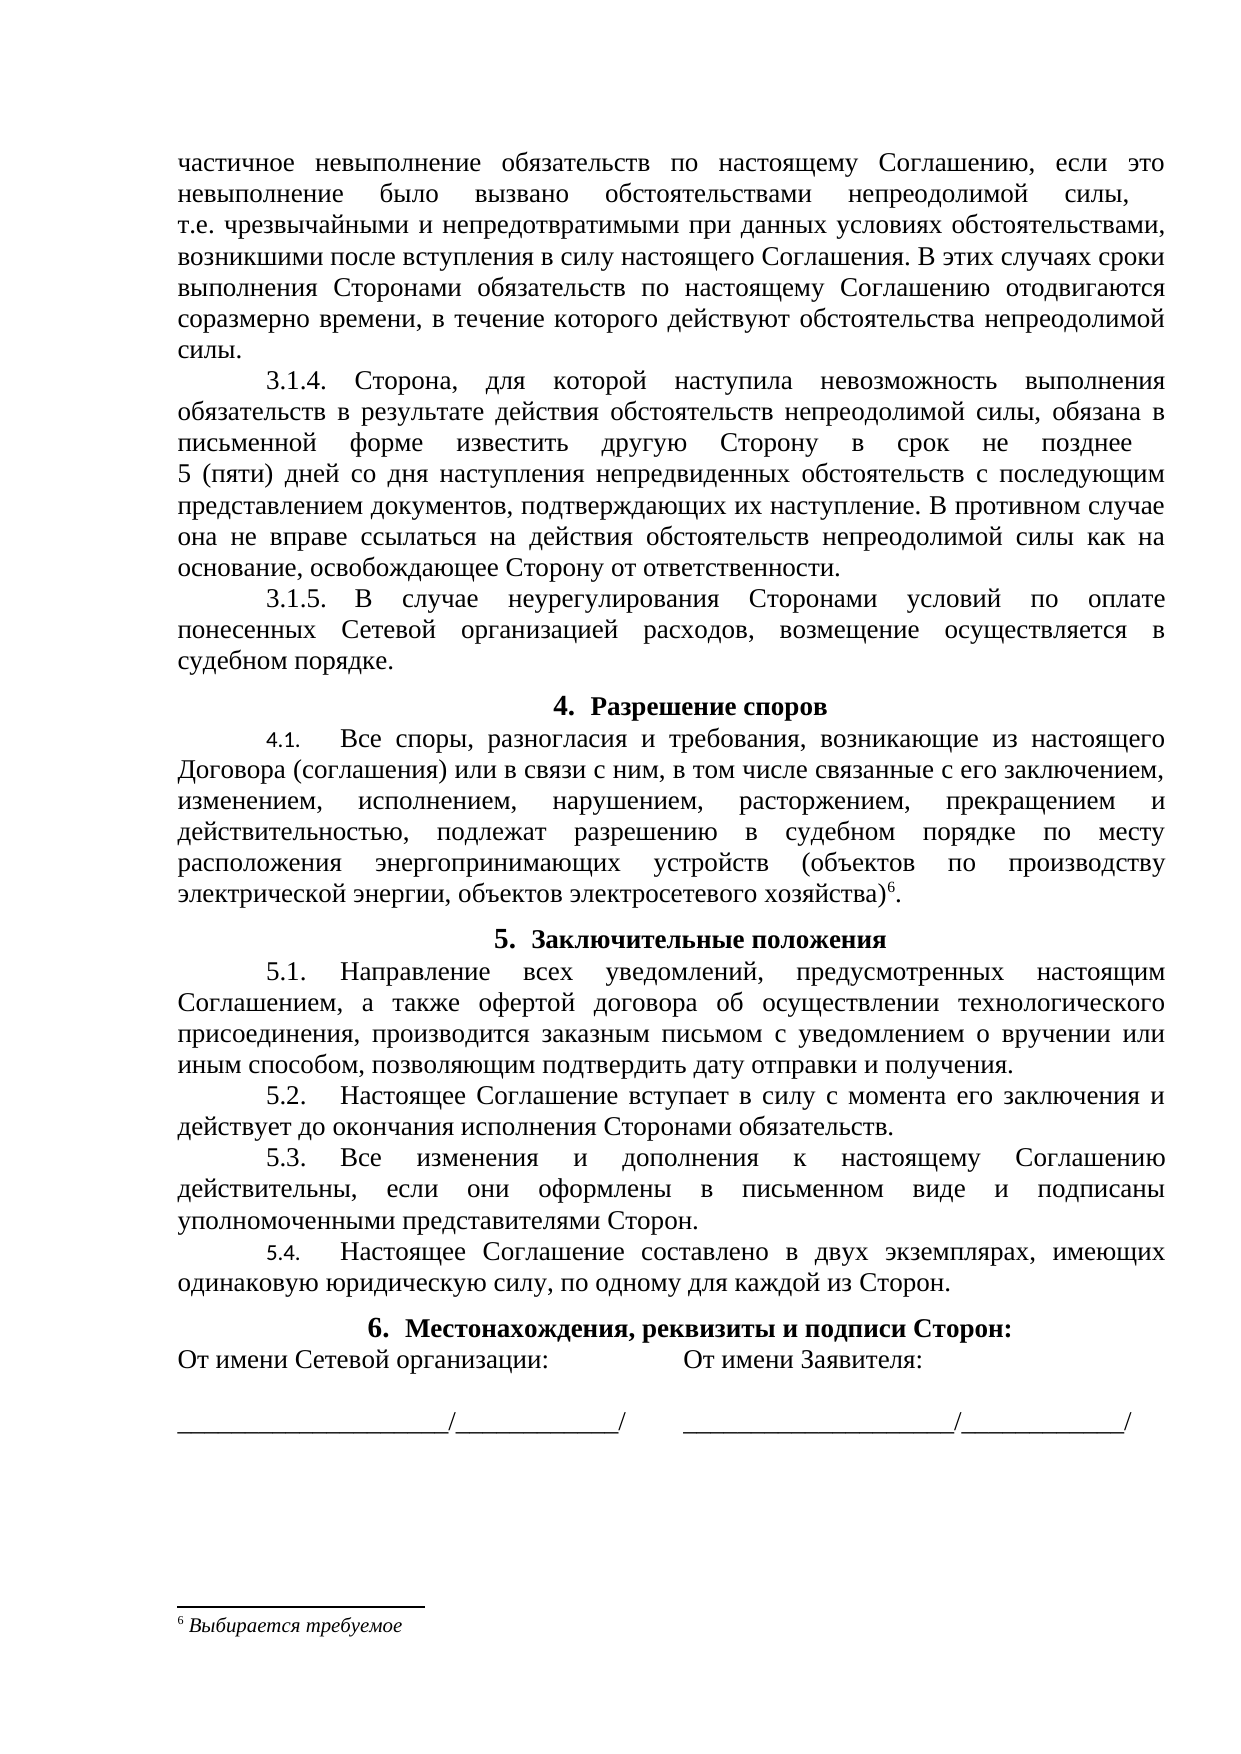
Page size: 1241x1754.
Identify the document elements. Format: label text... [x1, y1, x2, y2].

list Заключительные положения [214, 921, 1166, 954]
table_header От имени Заявителя: [672, 1343, 1178, 1374]
list Разрешение споров [214, 688, 1166, 722]
table_cell ____________________/____________/ [166, 1374, 672, 1437]
list Все изменения и дополнения к настоящему Соглашению действительны, если они оформлены в письменном виде и подписаны уполномоченными представителями Сторон. [177, 1141, 1166, 1235]
list Все споры, разногласия и требования, возникающие из настоящего Договора (соглашения) или в связи с ним, в том числе связанные с его заключением, изменением, исполнением, нарушением, расторжением, прекращением и действительностью, подлежат разрешению в судебном порядке по месту расположения энергопринимающих устройств (объектов по производству электрической энергии, объектов электросетевого хозяйства). [177, 722, 1166, 908]
list Направление всех уведомлений, предусмотренных настоящим Соглашением, а также офертой договора об осуществлении технологического присоединения, производится заказным письмом с уведомлением о вручении или иным способом, позволяющим подтвердить дату отправки и получения. [177, 954, 1166, 1079]
list Выбирается требуемое [177, 1613, 1166, 1637]
list Сторона, для которой наступила невозможность выполнения обязательств в результате действия обстоятельств непреодолимой силы, обязана в письменной форме известить другую Сторону в срок не позднее 5 (пяти) дней со дня наступления непредвиденных обстоятельств с последующим представлением документов, подтверждающих их наступление. В противном случае она не вправе ссылаться на действия обстоятельств непреодолимой силы как на основание, освобождающее Сторону от ответственности. [177, 364, 1166, 582]
list Настоящее Соглашение вступает в силу с момента его заключения и действует до окончания исполнения Сторонами обязательств. [177, 1079, 1166, 1141]
list частичное невыполнение обязательств по настоящему Соглашению, если это невыполнение было вызвано обстоятельствами непреодолимой силы, т.е. чрезвычайными и непредотвратимыми при данных условиях обстоятельствами, возникшими после вступления в силу настоящего Соглашения. В этих случаях сроки выполнения Сторонами обязательств по настоящему Соглашению отодвигаются соразмерно времени, в течение которого действуют обстоятельства непреодолимой силы. [177, 146, 1166, 364]
list В случае неурегулирования Сторонами условий по оплате понесенных Сетевой организацией расходов, возмещение осуществляется в судебном порядке. [177, 582, 1166, 676]
list Настоящее Соглашение составлено в двух экземплярах, имеющих одинаковую юридическую силу, по одному для каждой из Сторон. [177, 1235, 1166, 1297]
table_header От имени Сетевой организации: [166, 1343, 672, 1374]
table_cell ____________________/____________/ [672, 1374, 1178, 1437]
list Местонахождения, реквизиты и подписи Сторон: [214, 1310, 1166, 1343]
